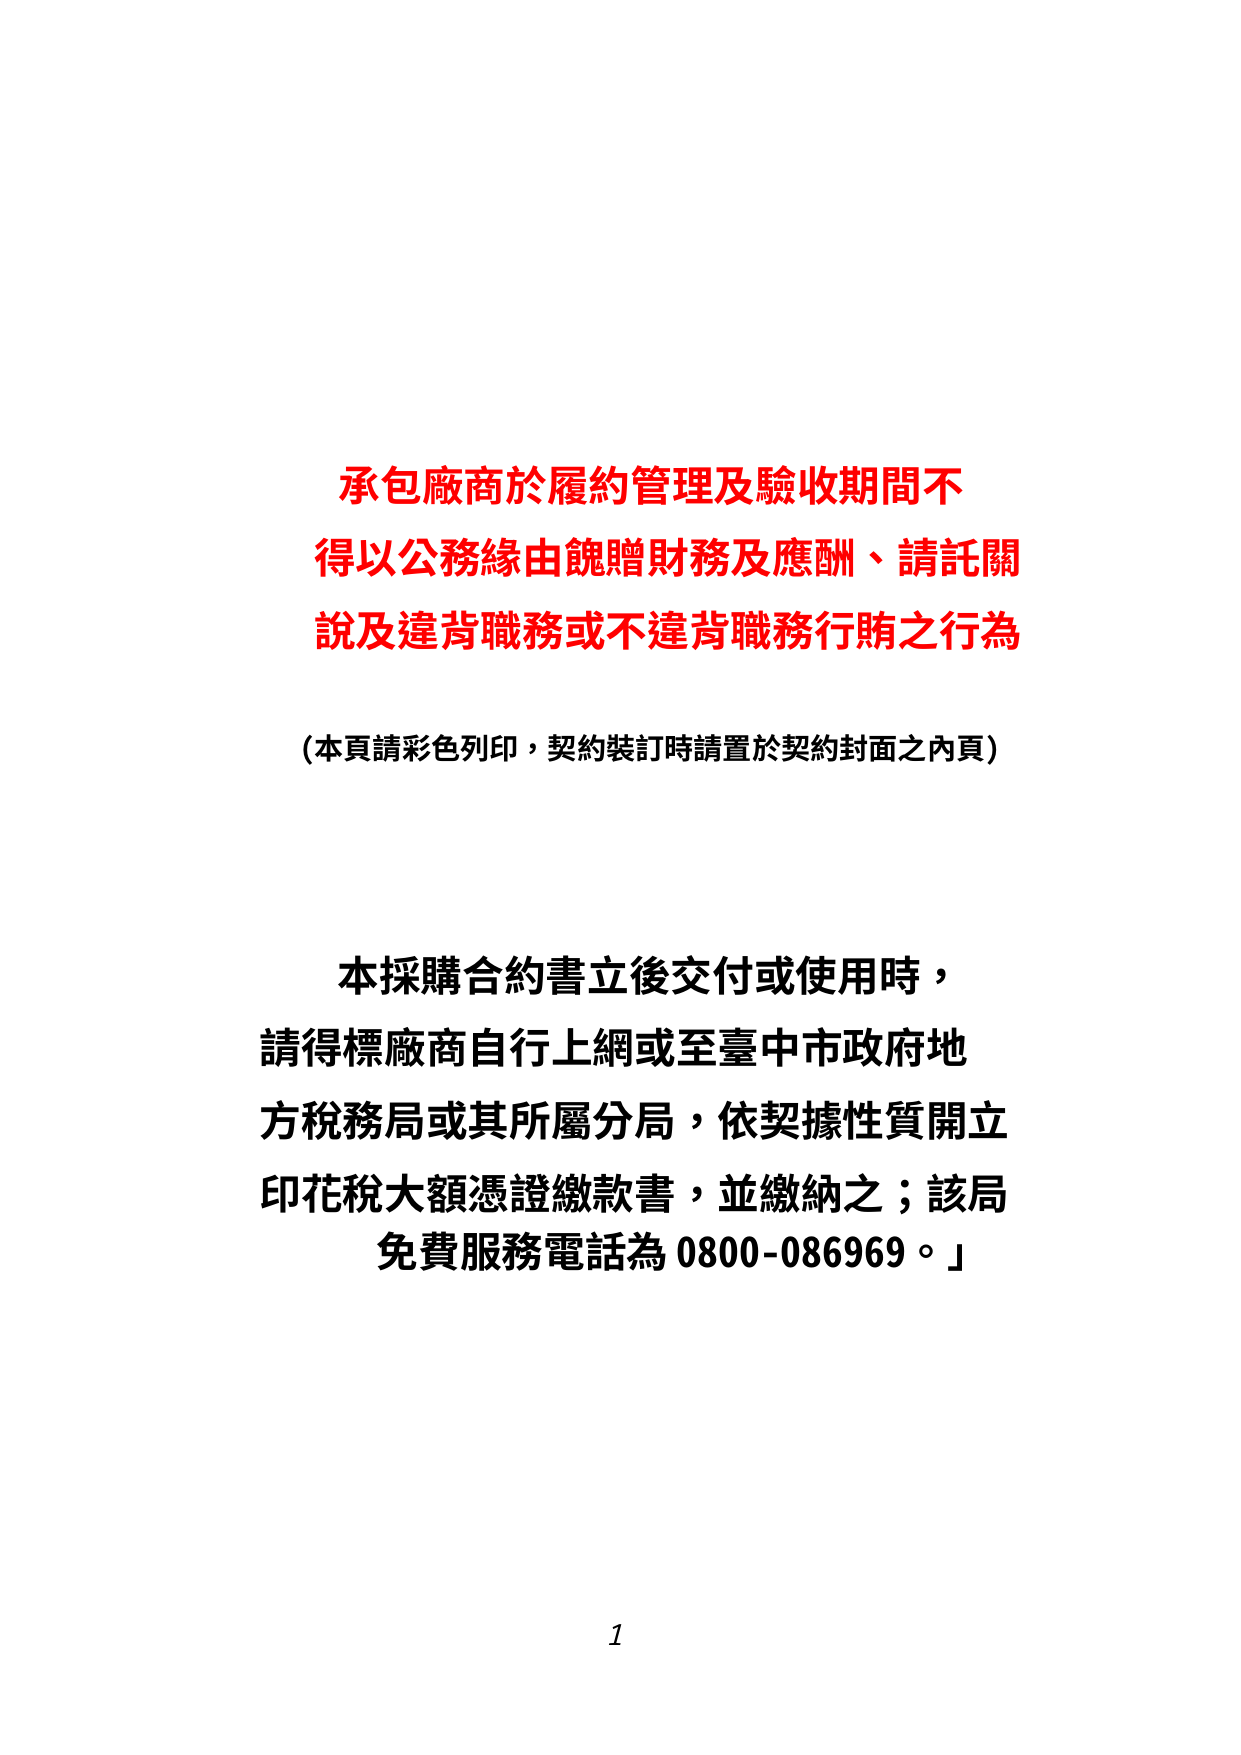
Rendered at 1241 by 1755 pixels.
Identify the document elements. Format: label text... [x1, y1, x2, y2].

text 請得標廠商自行上網或至臺中市政府地 [155, 1015, 1110, 1076]
text 印花稅大額憑證繳款書，並繳納之；該局 [155, 1161, 1110, 1221]
text (本頁請彩色列印，契約裝訂時請置於契約封面之內頁) [130, 726, 1110, 768]
text 方稅務局或其所屬分局，依契據性質開立 [155, 1088, 1110, 1148]
text 本採購合約書立後交付或使用時， [130, 943, 1110, 1003]
text 得以公務緣由餽贈財務及應酬、請託關 [130, 526, 1110, 586]
text 免費服務電話為0800-086969。」 [130, 1234, 1110, 1276]
text 承包廠商於履約管理及驗收期間不 [130, 453, 1110, 513]
text 說及違背職務或不違背職務行賄之行為 [130, 598, 1110, 659]
